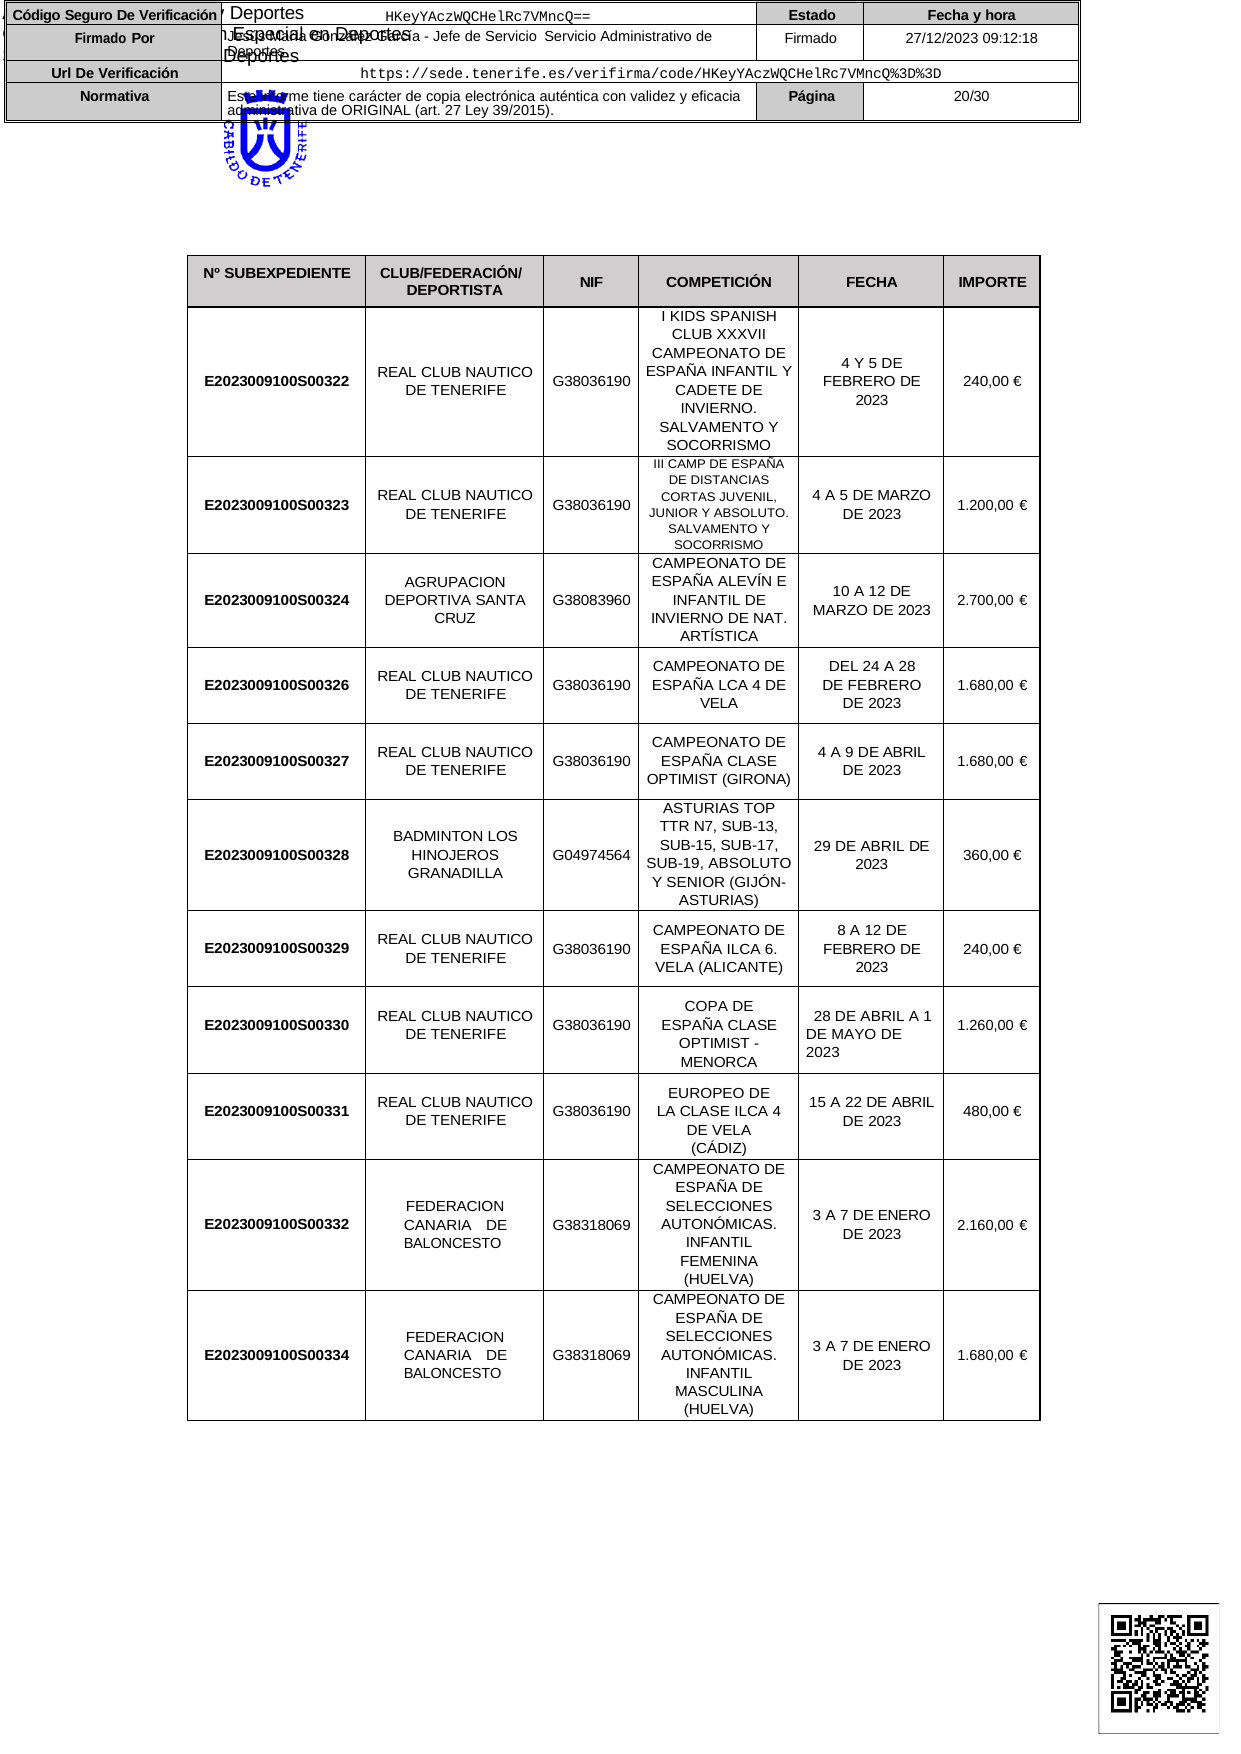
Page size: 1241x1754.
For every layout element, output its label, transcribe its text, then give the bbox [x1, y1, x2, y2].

table_cell EUROPEO DE LA CLASE ILCA 4 DE VELA (CÁDIZ) [639, 1074, 798, 1159]
picture [223, 123, 307, 187]
table_cell BADMINTON LOS HINOJEROS GRANADILLA [366, 800, 543, 910]
table_cell G38036190 [544, 724, 638, 798]
table_cell G38036190 [544, 987, 638, 1073]
table_cell REAL CLUB NAUTICO DE TENERIFE [366, 1074, 543, 1159]
table_cell G38036190 [544, 911, 638, 986]
table_cell 1.260,00 € [944, 987, 1039, 1073]
table_cell E2023009100S00331 [188, 1074, 365, 1159]
table_cell 29 DE ABRIL DE 2023 [799, 800, 943, 910]
table_header IMPORTE [944, 256, 1039, 306]
table_header CLUB/FEDERACIÓN/ DEPORTISTA [366, 256, 543, 306]
table_cell DEL 24 A 28 DE FEBRERO DE 2023 [799, 648, 943, 723]
table_cell CAMPEONATO DE ESPAÑA ILCA 6. VELA (ALICANTE) [639, 911, 798, 986]
table_cell 4 A 9 DE ABRIL DE 2023 [799, 724, 943, 798]
table_cell E2023009100S00326 [188, 648, 365, 723]
table_cell E2023009100S00332 [188, 1160, 365, 1289]
table_cell CAMPEONATO DE ESPAÑA DE SELECCIONES AUTONÓMICAS. INFANTIL FEMENINA (HUELVA) [639, 1160, 798, 1289]
table_cell 3 A 7 DE ENERO DE 2023 [799, 1291, 943, 1420]
table_cell G38318069 [544, 1160, 638, 1289]
table_cell G04974564 [544, 800, 638, 910]
table_cell 1.200,00 € [944, 457, 1039, 553]
table_cell REAL CLUB NAUTICO DE TENERIFE [366, 457, 543, 553]
table_cell E2023009100S00329 [188, 911, 365, 986]
table_cell 240,00 € [944, 308, 1039, 456]
table_cell FEDERACION CANARIA DE BALONCESTO [366, 1160, 543, 1289]
table_cell III CAMP DE ESPAÑA DE DISTANCIAS CORTAS JUVENIL, JUNIOR Y ABSOLUTO. SALVAMENTO Y SOCORRISMO [639, 457, 798, 553]
table_cell CAMPEONATO DE ESPAÑA CLASE OPTIMIST (GIRONA) [639, 724, 798, 798]
table_cell E2023009100S00322 [188, 308, 365, 456]
table_cell G38036190 [544, 1074, 638, 1159]
table_cell 480,00 € [944, 1074, 1039, 1159]
table_cell REAL CLUB NAUTICO DE TENERIFE [366, 911, 543, 986]
table_header COMPETICIÓN [639, 256, 798, 306]
table_header FECHA [799, 256, 943, 306]
table_cell AGRUPACION DEPORTIVA SANTA CRUZ [366, 554, 543, 647]
table_cell E2023009100S00327 [188, 724, 365, 798]
table_cell ASTURIAS TOP TTR N7, SUB-13, SUB-15, SUB-17, SUB-19, ABSOLUTO Y SENIOR (GIJÓN- ASTURIAS) [639, 800, 798, 910]
table_cell 360,00 € [944, 800, 1039, 910]
table_cell G38036190 [544, 648, 638, 723]
table_cell 8 A 12 DE FEBRERO DE 2023 [799, 911, 943, 986]
table_cell CAMPEONATO DE ESPAÑA LCA 4 DE VELA [639, 648, 798, 723]
table_cell 240,00 € [944, 911, 1039, 986]
table_cell E2023009100S00328 [188, 800, 365, 910]
table_cell 15 A 22 DE ABRIL DE 2023 [799, 1074, 943, 1159]
table_cell 1.680,00 € [944, 1291, 1039, 1420]
table_cell G38036190 [544, 457, 638, 553]
table_cell REAL CLUB NAUTICO DE TENERIFE [366, 648, 543, 723]
table_cell 1.680,00 € [944, 724, 1039, 798]
table_cell REAL CLUB NAUTICO DE TENERIFE [366, 724, 543, 798]
table_cell REAL CLUB NAUTICO DE TENERIFE [366, 987, 543, 1073]
table_header NIF [544, 256, 638, 306]
picture [1098, 1603, 1220, 1734]
table_cell E2023009100S00323 [188, 457, 365, 553]
picture [223, 89, 307, 120]
table_cell I KIDS SPANISH CLUB XXXVII CAMPEONATO DE ESPAÑA INFANTIL Y CADETE DE INVIERNO. SALVAMENTO Y SOCORRISMO [639, 308, 798, 456]
table_cell G38318069 [544, 1291, 638, 1420]
table_cell E2023009100S00330 [188, 987, 365, 1073]
table_cell 10 A 12 DE MARZO DE 2023 [799, 554, 943, 647]
table_cell 4 A 5 DE MARZO DE 2023 [799, 457, 943, 553]
table_cell 28 DE ABRIL A 1 DE MAYO DE 2023 [799, 987, 943, 1073]
table_cell 4 Y 5 DE FEBRERO DE 2023 [799, 308, 943, 456]
table_cell 1.680,00 € [944, 648, 1039, 723]
table_cell E2023009100S00324 [188, 554, 365, 647]
table_cell 3 A 7 DE ENERO DE 2023 [799, 1160, 943, 1289]
table_cell REAL CLUB NAUTICO DE TENERIFE [366, 308, 543, 456]
table_header Nº SUBEXPEDIENTE [188, 256, 365, 306]
table_cell G38083960 [544, 554, 638, 647]
table_cell E2023009100S00334 [188, 1291, 365, 1420]
table_cell CAMPEONATO DE ESPAÑA ALEVÍN E INFANTIL DE INVIERNO DE NAT. ARTÍSTICA [639, 554, 798, 647]
table_cell G38036190 [544, 308, 638, 456]
table_cell COPA DE ESPAÑA CLASE OPTIMIST - MENORCA [639, 987, 798, 1073]
table_cell CAMPEONATO DE ESPAÑA DE SELECCIONES AUTONÓMICAS. INFANTIL MASCULINA (HUELVA) [639, 1291, 798, 1420]
table_cell 2.160,00 € [944, 1160, 1039, 1289]
table_cell FEDERACION CANARIA DE BALONCESTO [366, 1291, 543, 1420]
table_cell 2.700,00 € [944, 554, 1039, 647]
